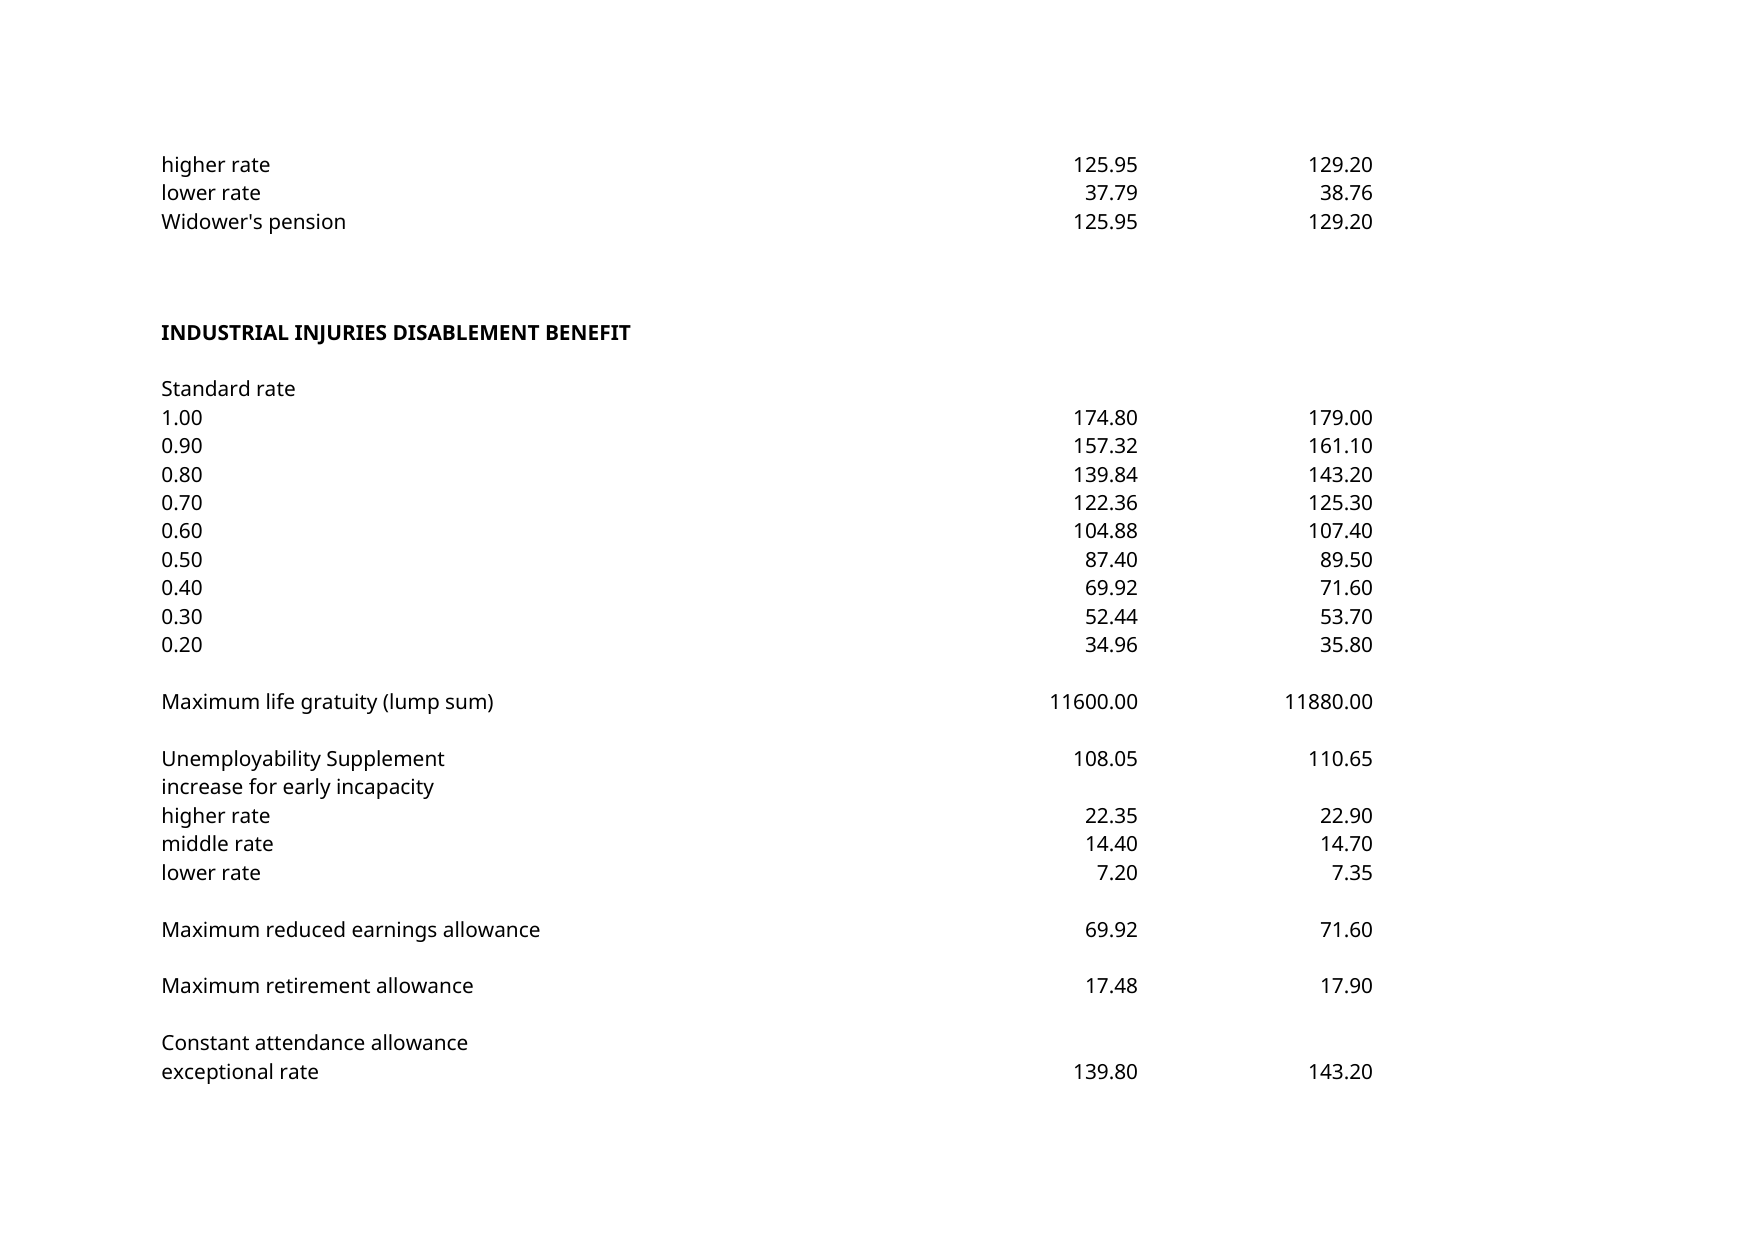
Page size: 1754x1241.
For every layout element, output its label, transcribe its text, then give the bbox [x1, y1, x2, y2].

table_cell [938, 773, 1154, 801]
table_cell [1155, 264, 1389, 291]
table_cell Maximum retirement allowance [150, 972, 938, 1000]
table_cell 1.00 [150, 403, 938, 431]
table_cell [150, 264, 938, 291]
table_cell [1155, 374, 1389, 403]
table_cell [1155, 886, 1389, 915]
table_cell [1155, 235, 1389, 264]
table_cell 143.20 [1155, 460, 1389, 488]
table_cell 71.60 [1155, 574, 1389, 602]
table_cell 69.92 [938, 574, 1154, 602]
table_cell [938, 235, 1154, 264]
table_cell [938, 716, 1154, 744]
table_cell [1155, 1000, 1389, 1028]
table_cell higher rate [150, 150, 938, 178]
table_cell 52.44 [938, 602, 1154, 630]
table_cell 37.79 [938, 179, 1154, 207]
table_cell lower rate [150, 858, 938, 886]
table_cell 17.90 [1155, 972, 1389, 1000]
table_cell 87.40 [938, 545, 1154, 573]
table_cell 89.50 [1155, 545, 1389, 573]
table_cell 35.80 [1155, 630, 1389, 659]
table_cell 125.30 [1155, 488, 1389, 517]
table_cell Constant attendance allowance [150, 1029, 938, 1057]
table_cell 11880.00 [1155, 687, 1389, 716]
table_cell 0.50 [150, 545, 938, 573]
table_cell 17.48 [938, 972, 1154, 1000]
table_cell 22.35 [938, 801, 1154, 829]
table_cell 129.20 [1155, 150, 1389, 178]
table_cell [150, 716, 938, 744]
table_cell 110.65 [1155, 744, 1389, 772]
table_cell 129.20 [1155, 207, 1389, 235]
table_cell [938, 347, 1154, 374]
table_cell 0.60 [150, 517, 938, 545]
table_cell 174.80 [938, 403, 1154, 431]
table_cell 14.70 [1155, 829, 1389, 858]
table_cell 179.00 [1155, 403, 1389, 431]
table_cell Widower's pension [150, 207, 938, 235]
table_cell [938, 1029, 1154, 1057]
table_cell 0.30 [150, 602, 938, 630]
table_cell 161.10 [1155, 431, 1389, 460]
table_cell 157.32 [938, 431, 1154, 460]
table_cell 71.60 [1155, 915, 1389, 943]
table_cell Maximum reduced earnings allowance [150, 915, 938, 943]
table_cell 139.84 [938, 460, 1154, 488]
table_cell middle rate [150, 829, 938, 858]
table_cell Standard rate [150, 374, 938, 403]
table_cell Unemployability Supplement [150, 744, 938, 772]
table_cell 104.88 [938, 517, 1154, 545]
table_cell [150, 943, 938, 972]
table_cell 107.40 [1155, 517, 1389, 545]
table_cell [1155, 1029, 1389, 1057]
table_cell 34.96 [938, 630, 1154, 659]
table_cell [1155, 347, 1389, 374]
table_cell 0.80 [150, 460, 938, 488]
table_cell 125.95 [938, 150, 1154, 178]
table_cell [150, 235, 938, 264]
table_cell 7.35 [1155, 858, 1389, 886]
table_cell [938, 886, 1154, 915]
table_cell [1155, 943, 1389, 972]
table_cell exceptional rate [150, 1057, 938, 1085]
table_cell 11600.00 [938, 687, 1154, 716]
table_cell 122.36 [938, 488, 1154, 517]
table_cell increase for early incapacity [150, 773, 938, 801]
table_cell 14.40 [938, 829, 1154, 858]
table_cell [1155, 319, 1389, 347]
table_cell 139.80 [938, 1057, 1154, 1085]
table_cell 0.40 [150, 574, 938, 602]
table_cell [150, 347, 938, 374]
table_cell 143.20 [1155, 1057, 1389, 1085]
table_cell [938, 291, 1154, 318]
table_cell INDUSTRIAL INJURIES DISABLEMENT BENEFIT [150, 319, 938, 347]
table_cell 125.95 [938, 207, 1154, 235]
table_cell [938, 659, 1154, 687]
table_cell Maximum life gratuity (lump sum) [150, 687, 938, 716]
table_cell 22.90 [1155, 801, 1389, 829]
table_cell [1155, 773, 1389, 801]
table_cell 69.92 [938, 915, 1154, 943]
table_cell [150, 291, 938, 318]
table_cell higher rate [150, 801, 938, 829]
table_cell [938, 1000, 1154, 1028]
table_cell [1155, 716, 1389, 744]
table_cell [938, 264, 1154, 291]
table_cell [938, 943, 1154, 972]
table_cell 0.70 [150, 488, 938, 517]
table_cell [150, 1000, 938, 1028]
table_cell lower rate [150, 179, 938, 207]
table_cell 38.76 [1155, 179, 1389, 207]
table_cell 53.70 [1155, 602, 1389, 630]
table_cell [938, 374, 1154, 403]
table_cell 0.20 [150, 630, 938, 659]
table_cell [150, 659, 938, 687]
table_cell 7.20 [938, 858, 1154, 886]
table_cell 0.90 [150, 431, 938, 460]
table_cell [938, 319, 1154, 347]
table_cell [150, 886, 938, 915]
table_cell [1155, 291, 1389, 318]
table_cell 108.05 [938, 744, 1154, 772]
table_cell [1155, 659, 1389, 687]
